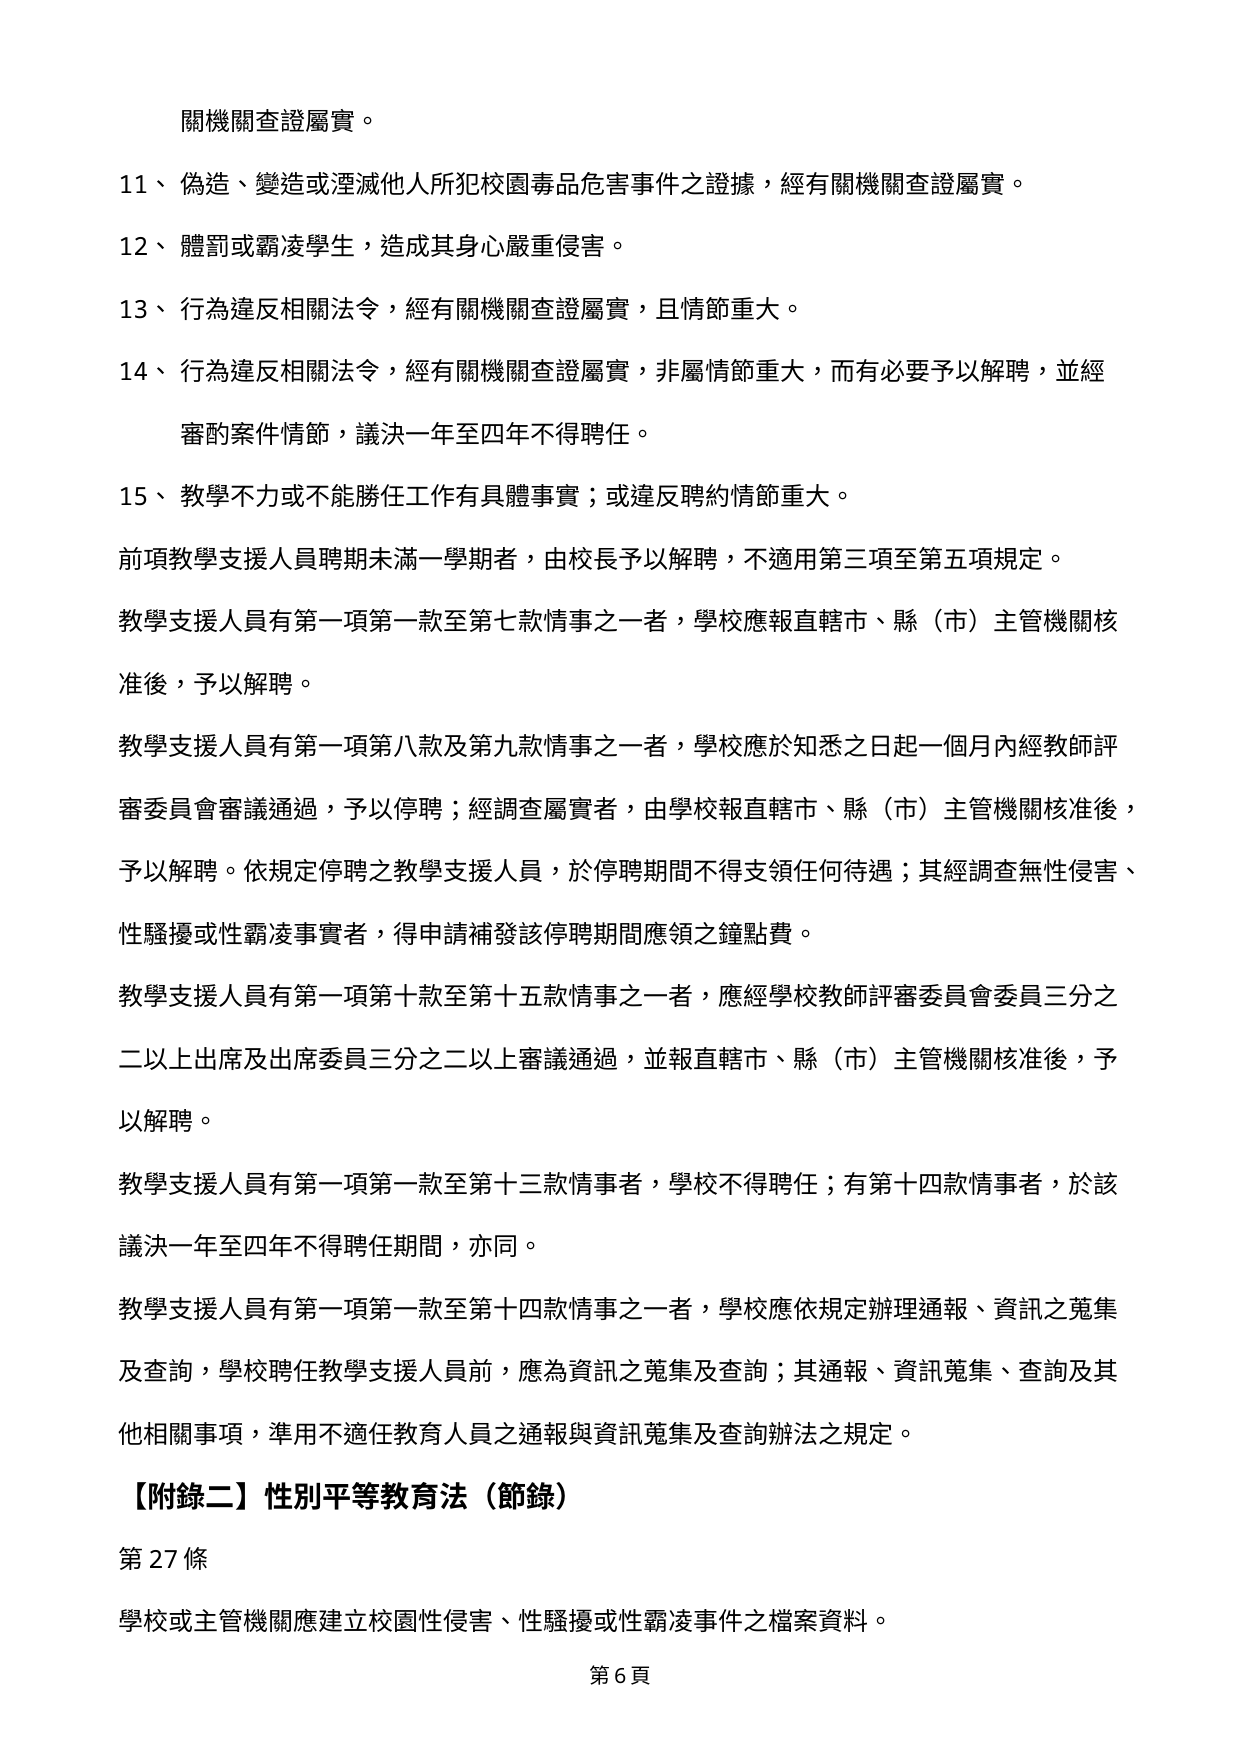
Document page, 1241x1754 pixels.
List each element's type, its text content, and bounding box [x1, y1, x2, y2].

text 教學支援人員有第一項第一款至第七款情事之一者，學校應報直轄市、縣（市）主管機關核准後，予以解聘。 [118, 578, 1122, 703]
text 教學支援人員有第一項第一款至第十三款情事者，學校不得聘任；有第十四款情事者，於該議決一年至四年不得聘任期間，亦同。 [118, 1141, 1122, 1266]
text 教學支援人員有第一項第一款至第十四款情事之一者，學校應依規定辦理通報、資訊之蒐集及查詢，學校聘任教學支援人員前，應為資訊之蒐集及查詢；其通報、資訊蒐集、查詢及其他相關事項，準用不適任教育人員之通報與資訊蒐集及查詢辦法之規定。 [118, 1266, 1122, 1453]
text 學校或主管機關應建立校園性侵害、性騷擾或性霸凌事件之檔案資料。 [118, 1578, 1122, 1641]
text 【附錄二】性別平等教育法（節錄） [118, 1453, 1122, 1516]
text 第27條 [118, 1516, 1122, 1578]
list 行為違反相關法令，經有關機關查證屬實，非屬情節重大，而有必要予以解聘，並經審酌案件情節，議決一年至四年不得聘任。 [118, 328, 1122, 453]
list 教學不力或不能勝任工作有具體事實；或違反聘約情節重大。 [118, 453, 1122, 516]
list 體罰或霸凌學生，造成其身心嚴重侵害。 [118, 203, 1122, 266]
text 教學支援人員有第一項第十款至第十五款情事之一者，應經學校教師評審委員會委員三分之二以上出席及出席委員三分之二以上審議通過，並報直轄市、縣（市）主管機關核准後，予以解聘。 [118, 953, 1122, 1141]
text 前項教學支援人員聘期未滿一學期者，由校長予以解聘，不適用第三項至第五項規定。 [118, 516, 1122, 578]
text 教學支援人員有第一項第八款及第九款情事之一者，學校應於知悉之日起一個月內經教師評審委員會審議通過，予以停聘；經調查屬實者，由學校報直轄市、縣（市）主管機關核准後，予以解聘。依規定停聘之教學支援人員，於停聘期間不得支領任何待遇；其經調查無性侵害、性騷擾或性霸凌事實者，得申請補發該停聘期間應領之鐘點費。 [118, 703, 1122, 953]
list 行為違反相關法令，經有關機關查證屬實，且情節重大。 [118, 266, 1122, 328]
list 偽造、變造或湮滅他人所犯校園毒品危害事件之證據，經有關機關查證屬實。 [118, 141, 1122, 203]
list 關機關查證屬實。 [118, 78, 1122, 141]
